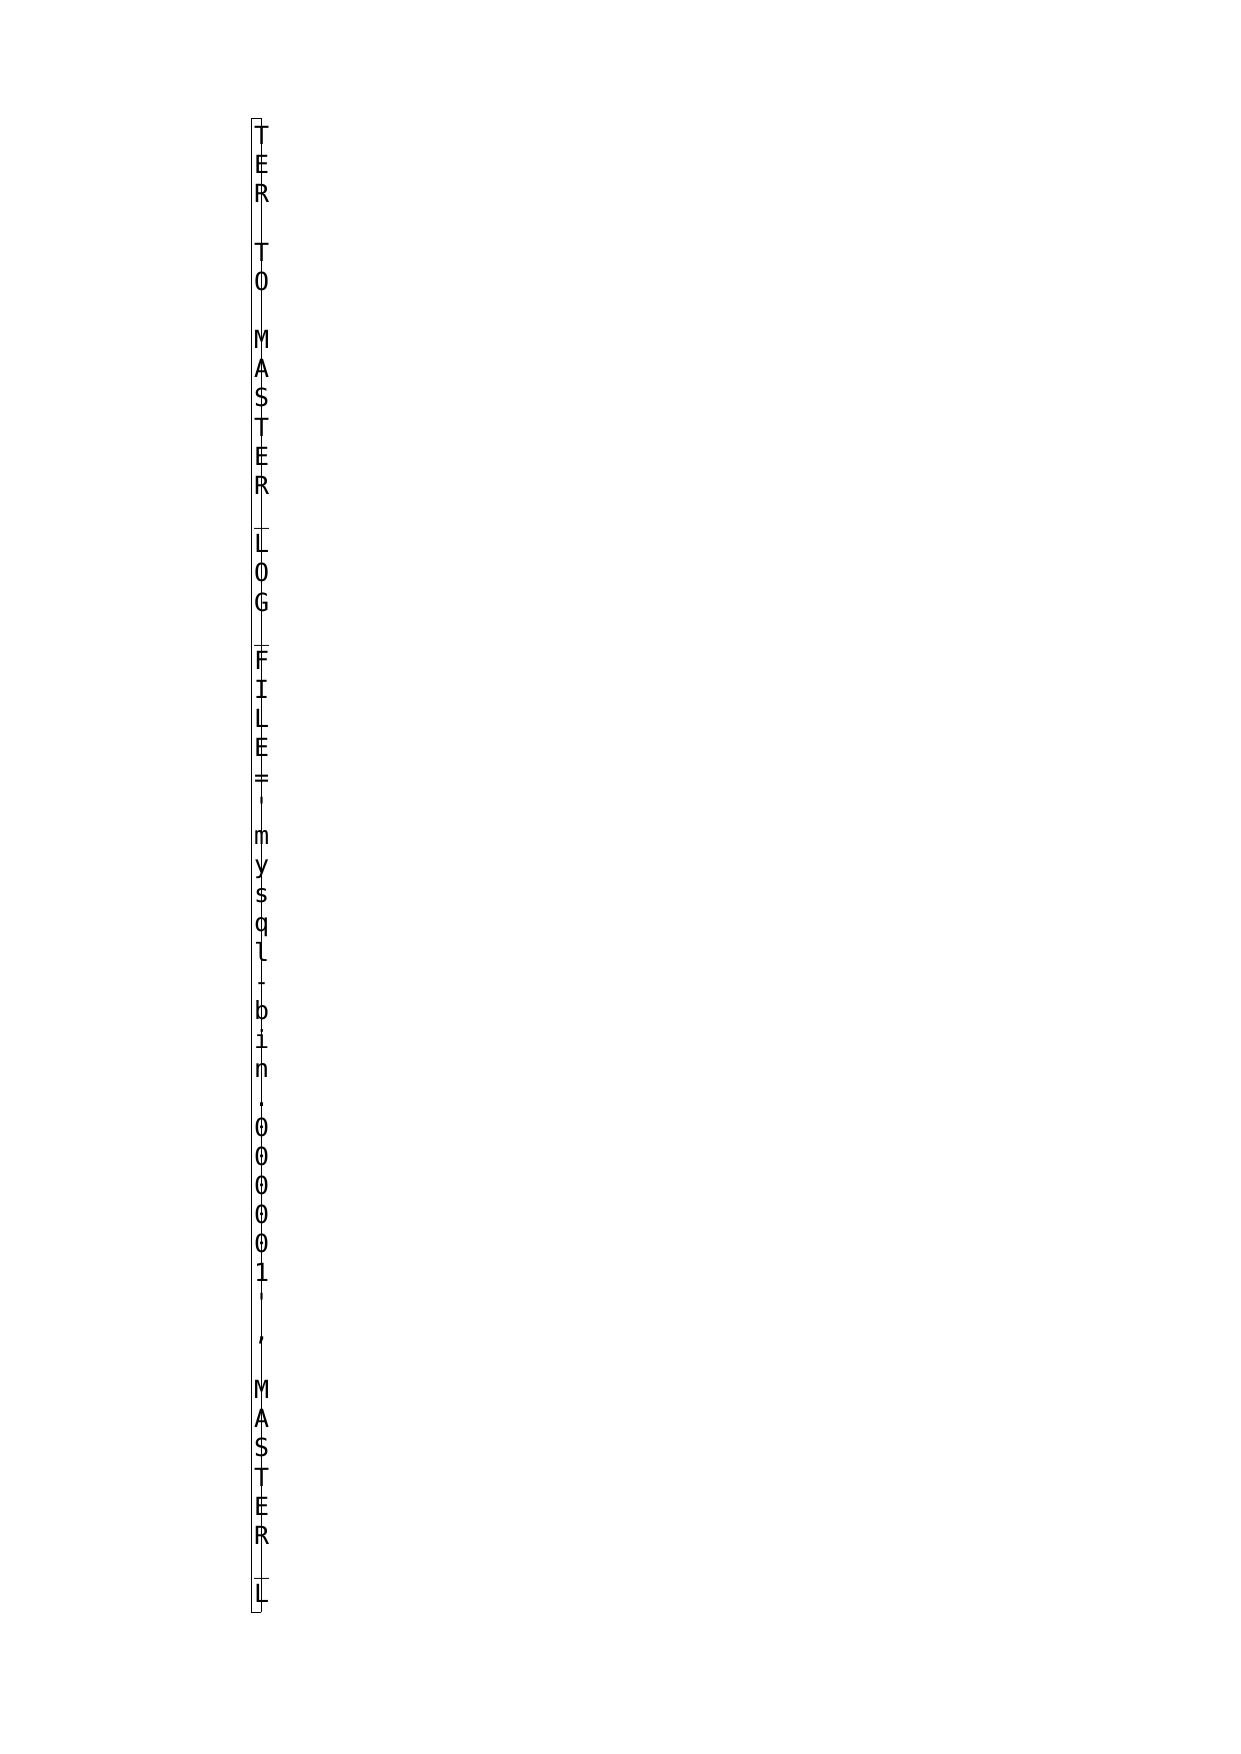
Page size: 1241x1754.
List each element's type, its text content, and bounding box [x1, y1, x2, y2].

table_header RESET SLAVE; CHANGE MASTER TO MASTER_LOG_FILE='mysql-bin.000001', MASTER_LOG_POS=98; START SLAVE; [252, 119, 261, 1612]
